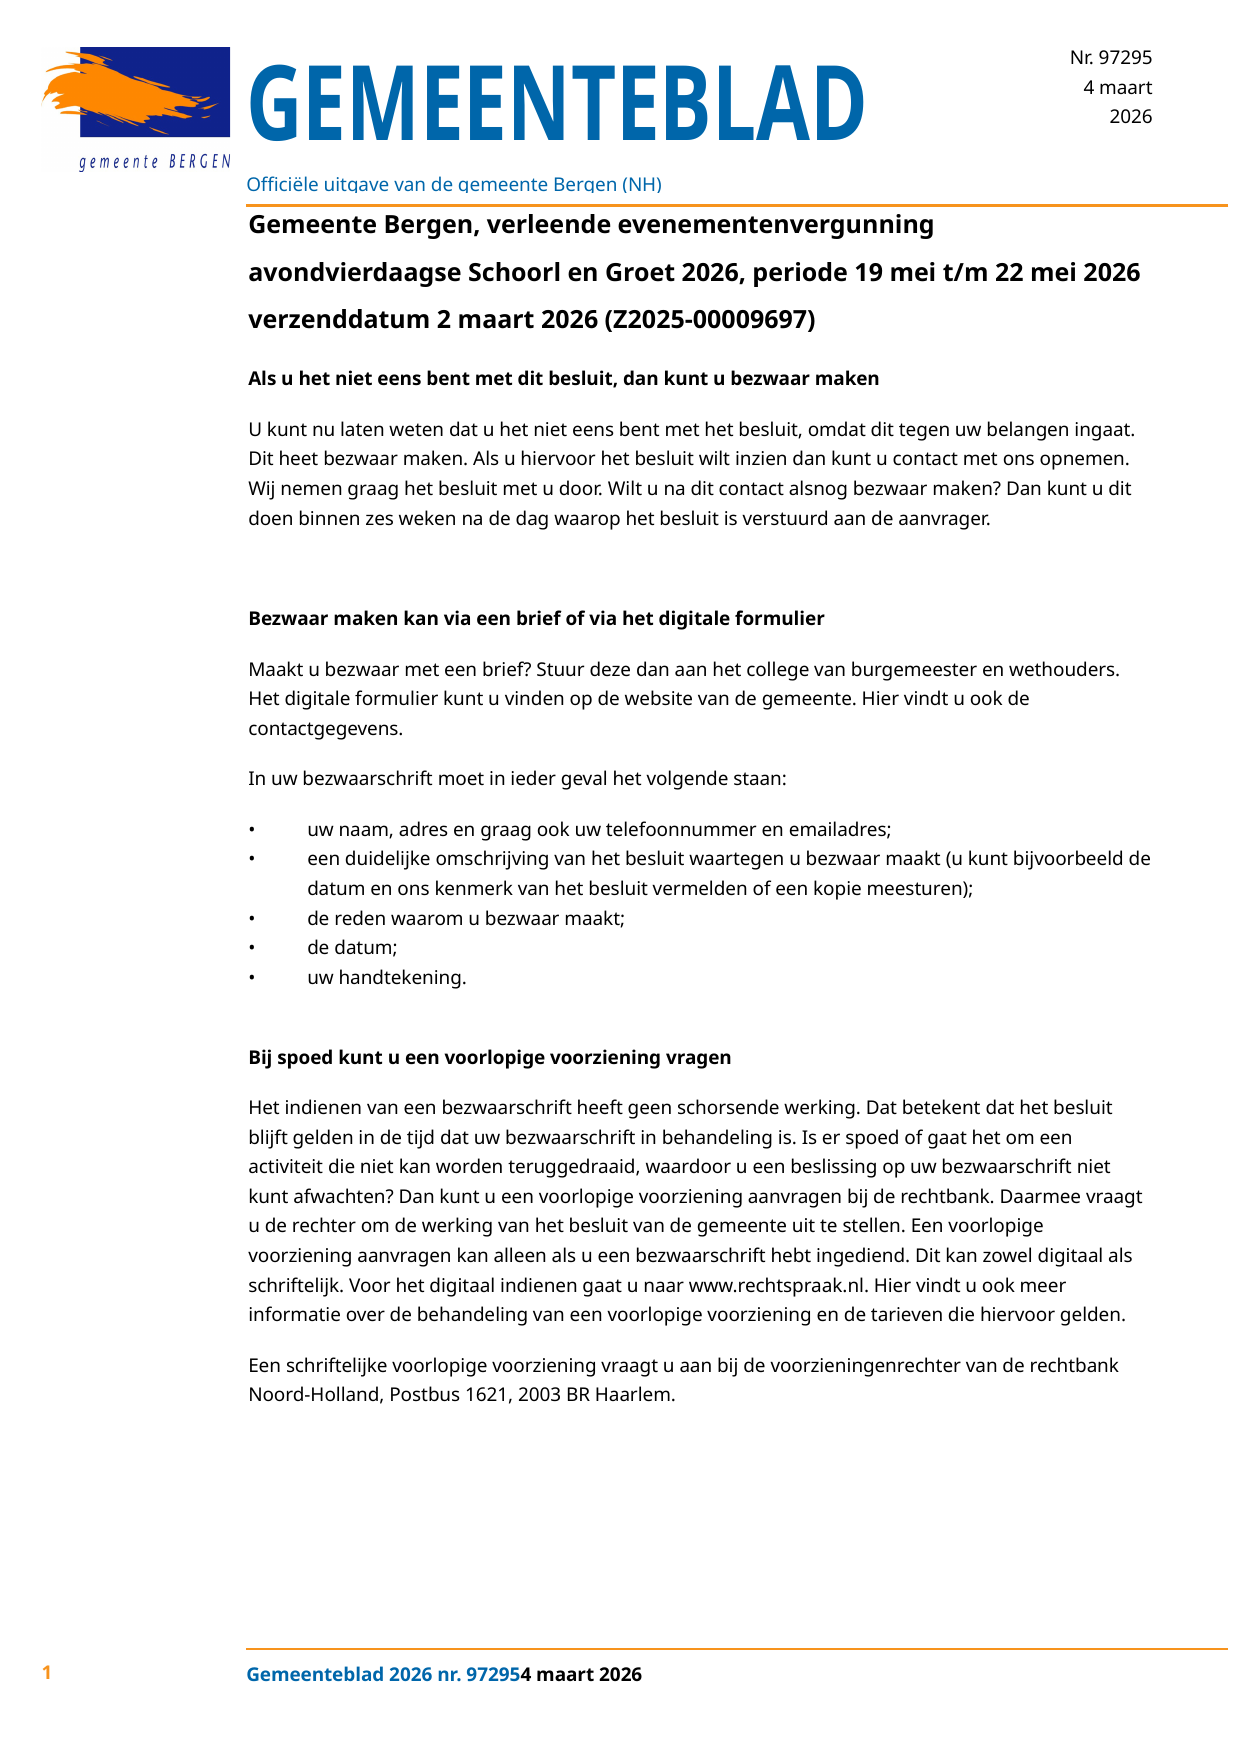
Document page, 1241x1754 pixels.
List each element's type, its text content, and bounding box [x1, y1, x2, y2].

list de datum; [248, 934, 1152, 960]
text Een schriftelijke voorlopige voorziening vraagt u aan bij de voorzieningenrechter van de rechtbank Noord-Holland, Postbus 1621, 2003 BR Haarlem. [248, 1352, 1152, 1407]
text In uw bezwaarschrift moet in ieder geval het volgende staan: [248, 766, 1152, 791]
list uw naam, adres en graag ook uw telefoonnummer en emailadres; [248, 816, 1152, 842]
list een duidelijke omschrijving van het besluit waartegen u bezwaar maakt (u kunt bijvoorbeeld de datum en ons kenmerk van het besluit vermelden of een kopie meesturen); [248, 846, 1152, 901]
text Maakt u bezwaar met een brief? Stuur deze dan aan het college van burgemeester en wethouders. Het digitale formulier kunt u vinden op de website van de gemeente. Hier vindt u ook de contactgegevens. [248, 656, 1152, 741]
text Het indienen van een bezwaarschrift heeft geen schorsende werking. Dat betekent dat het besluit blijft gelden in de tijd dat uw bezwaarschrift in behandeling is. Is er spoed of gaat het om een activiteit die niet kan worden teruggedraaid, waardoor u een beslissing op uw bezwaarschrift niet kunt afwachten? Dan kunt u een voorlopige voorziening aanvragen bij de rechtbank. Daarmee vraagt u de rechter om de werking van het besluit van de gemeente uit te stellen. Een voorlopige voorziening aanvragen kan alleen als u een bezwaarschrift hebt ingediend. Dit kan zowel digitaal als schriftelijk. Voor het digitaal indienen gaat u naar www.rechtspraak.nl. Hier vindt u ook meer informatie over de behandeling van een voorlopige voorziening en de tarieven die hiervoor gelden. [248, 1094, 1152, 1327]
text Als u het niet eens bent met dit besluit, dan kunt u bezwaar maken [248, 366, 1152, 391]
list uw handtekening. [248, 964, 1152, 989]
text Bezwaar maken kan via een brief of via het digitale formulier [248, 606, 1152, 631]
list de reden waarom u bezwaar maakt; [248, 905, 1152, 930]
text Bij spoed kunt u een voorlopige voorziening vragen [248, 1044, 1152, 1069]
text Gemeente Bergen, verleende evenementenvergunning avondvierdaagse Schoorl en Groet 2026, periode 19 mei t/m 22 mei 2026 verzenddatum 2 maart 2026 (Z2025-00009697) [248, 207, 1152, 336]
text U kunt nu laten weten dat u het niet eens bent met het besluit, omdat dit tegen uw belangen ingaat. Dit heet bezwaar maken. Als u hiervoor het besluit wilt inzien dan kunt u contact met ons opnemen. Wij nemen graag het besluit met u door. Wilt u na dit contact alsnog bezwaar maken? Dan kunt u dit doen binnen zes weken na de dag waarop het besluit is verstuurd aan de aanvrager. [248, 416, 1152, 530]
picture [41, 47, 231, 172]
